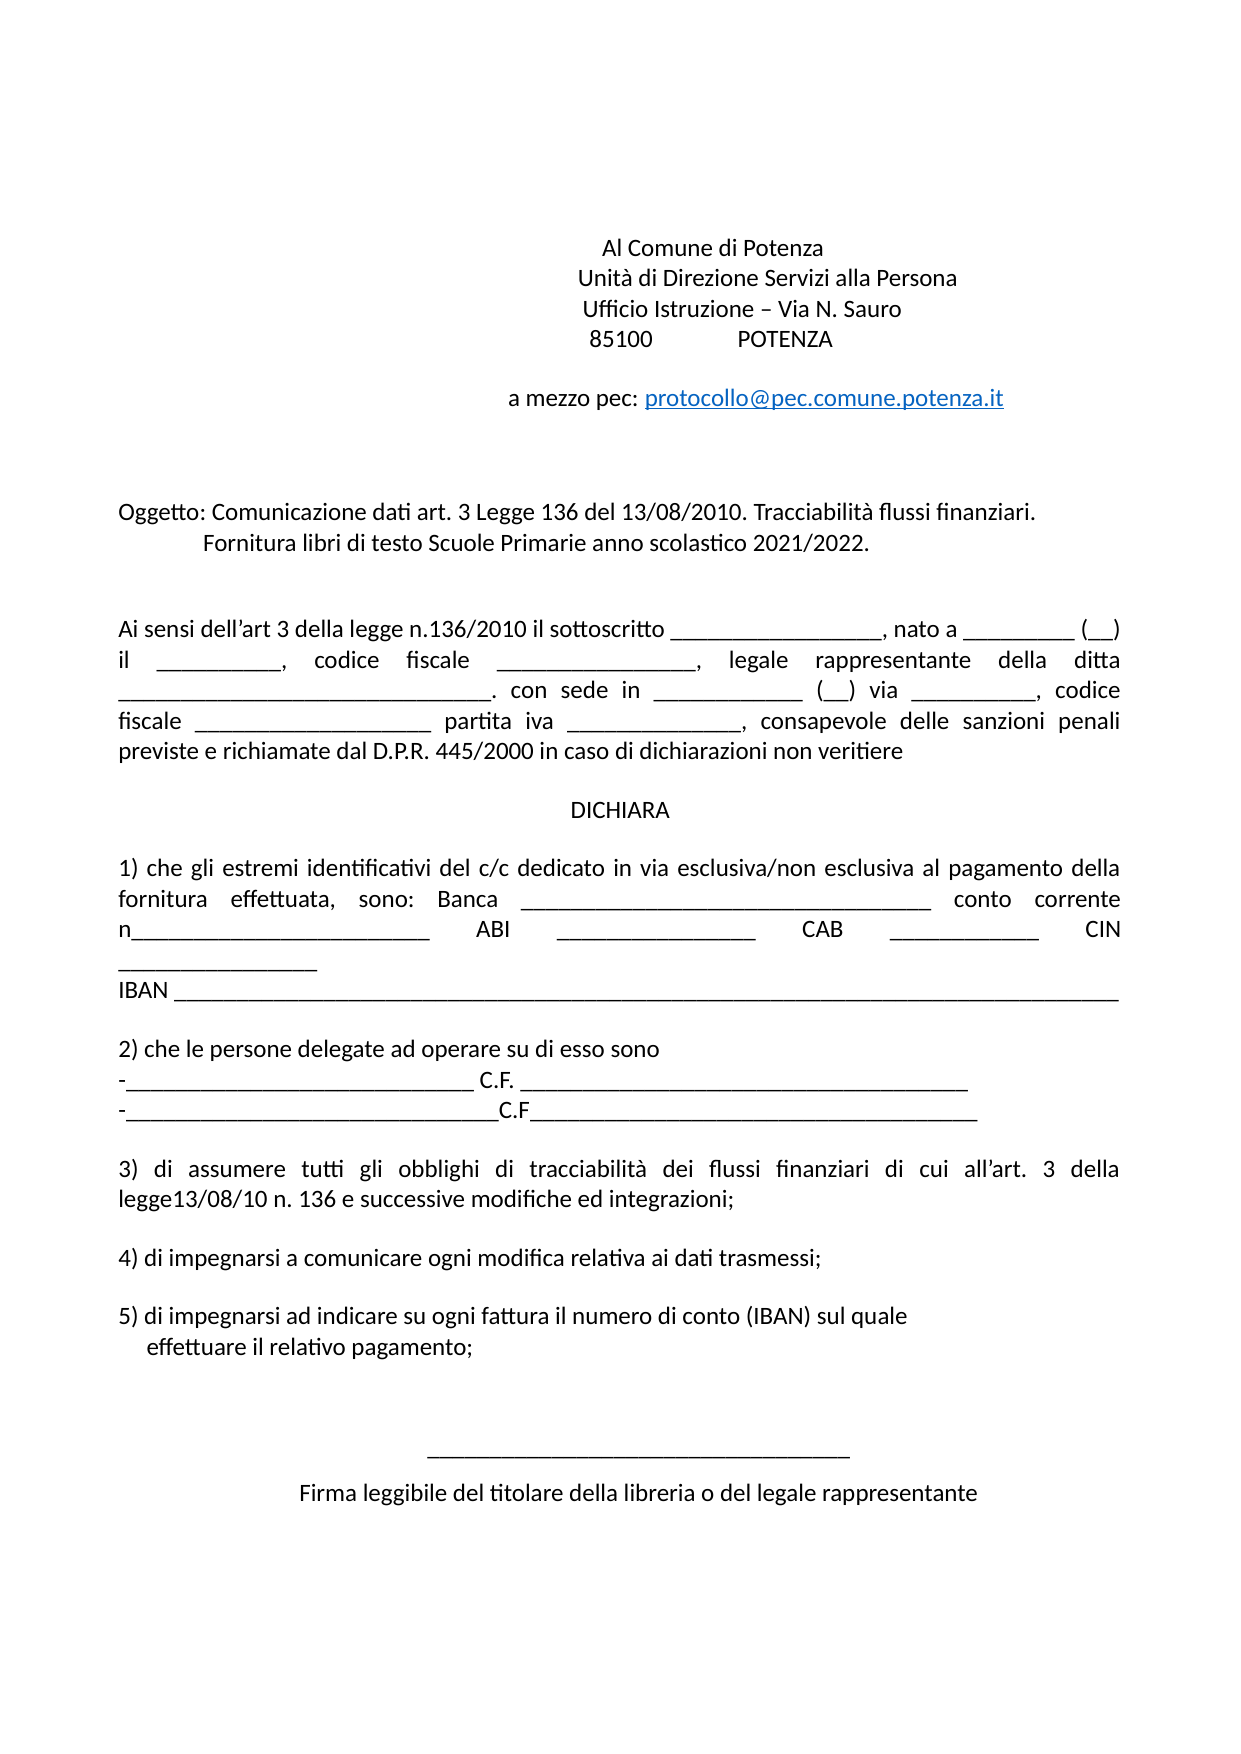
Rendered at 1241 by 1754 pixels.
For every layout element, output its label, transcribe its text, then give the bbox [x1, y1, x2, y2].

text Firma leggibile del titolare della libreria o del legale rappresentante [118, 1477, 1122, 1508]
text Unità di Direzione Servizi alla Persona [118, 262, 1122, 293]
text Al Comune di Potenza [561, 232, 1122, 262]
text Fornitura libri di testo Scuole Primarie anno scolastico 2021/2022. [118, 527, 1122, 557]
text DICHIARA [118, 794, 1122, 824]
text __________________________________ [118, 1431, 1122, 1462]
text -______________________________C.F____________________________________ [118, 1094, 1122, 1125]
text 3) di assumere tutti gli obblighi di tracciabilità dei flussi finanziari di cui all’art. 3 della legge13/08/10 n. 136 e successive modifiche ed integrazioni; [118, 1153, 1122, 1214]
text 1) che gli estremi identificativi del c/c dedicato in via esclusiva/non esclusiva al pagamento della fornitura effettuata, sono: Banca _________________________________ conto corrente n________________________ ABI ________________ CAB ____________ CIN ________________ [118, 853, 1122, 975]
text 5) di impegnarsi ad indicare su ogni fattura il numero di conto (IBAN) sul quale [118, 1300, 1122, 1331]
text 2) che le persone delegate ad operare su di esso sono [118, 1033, 1122, 1064]
text Ai sensi dell’art 3 della legge n.136/2010 il sottoscritto _________________, nato a _________ (__) il __________, codice fiscale ________________, legale rappresentante della ditta ______________________________. con sede in ____________ (__) via __________, codice fiscale ___________________ partita iva ______________, consapevole delle sanzioni penali previste e richiamate dal D.P.R. 445/2000 in caso di dichiarazioni non veritiere [118, 613, 1122, 766]
text Ufficio Istruzione – Via N. Sauro [118, 293, 1122, 323]
text a mezzo pec: protocollo@pec.comune.potenza.it [118, 382, 1122, 412]
text IBAN ____________________________________________________________________________ [118, 975, 1122, 1005]
text -____________________________ C.F. ____________________________________ [118, 1064, 1122, 1094]
text effettuare il relativo pagamento; [118, 1331, 1122, 1361]
text 85100 POTENZA [118, 323, 1122, 354]
text Oggetto: Comunicazione dati art. 3 Legge 136 del 13/08/2010. Tracciabilità flussi finanziari. [118, 496, 1122, 527]
text 4) di impegnarsi a comunicare ogni modifica relativa ai dati trasmessi; [118, 1242, 1122, 1272]
